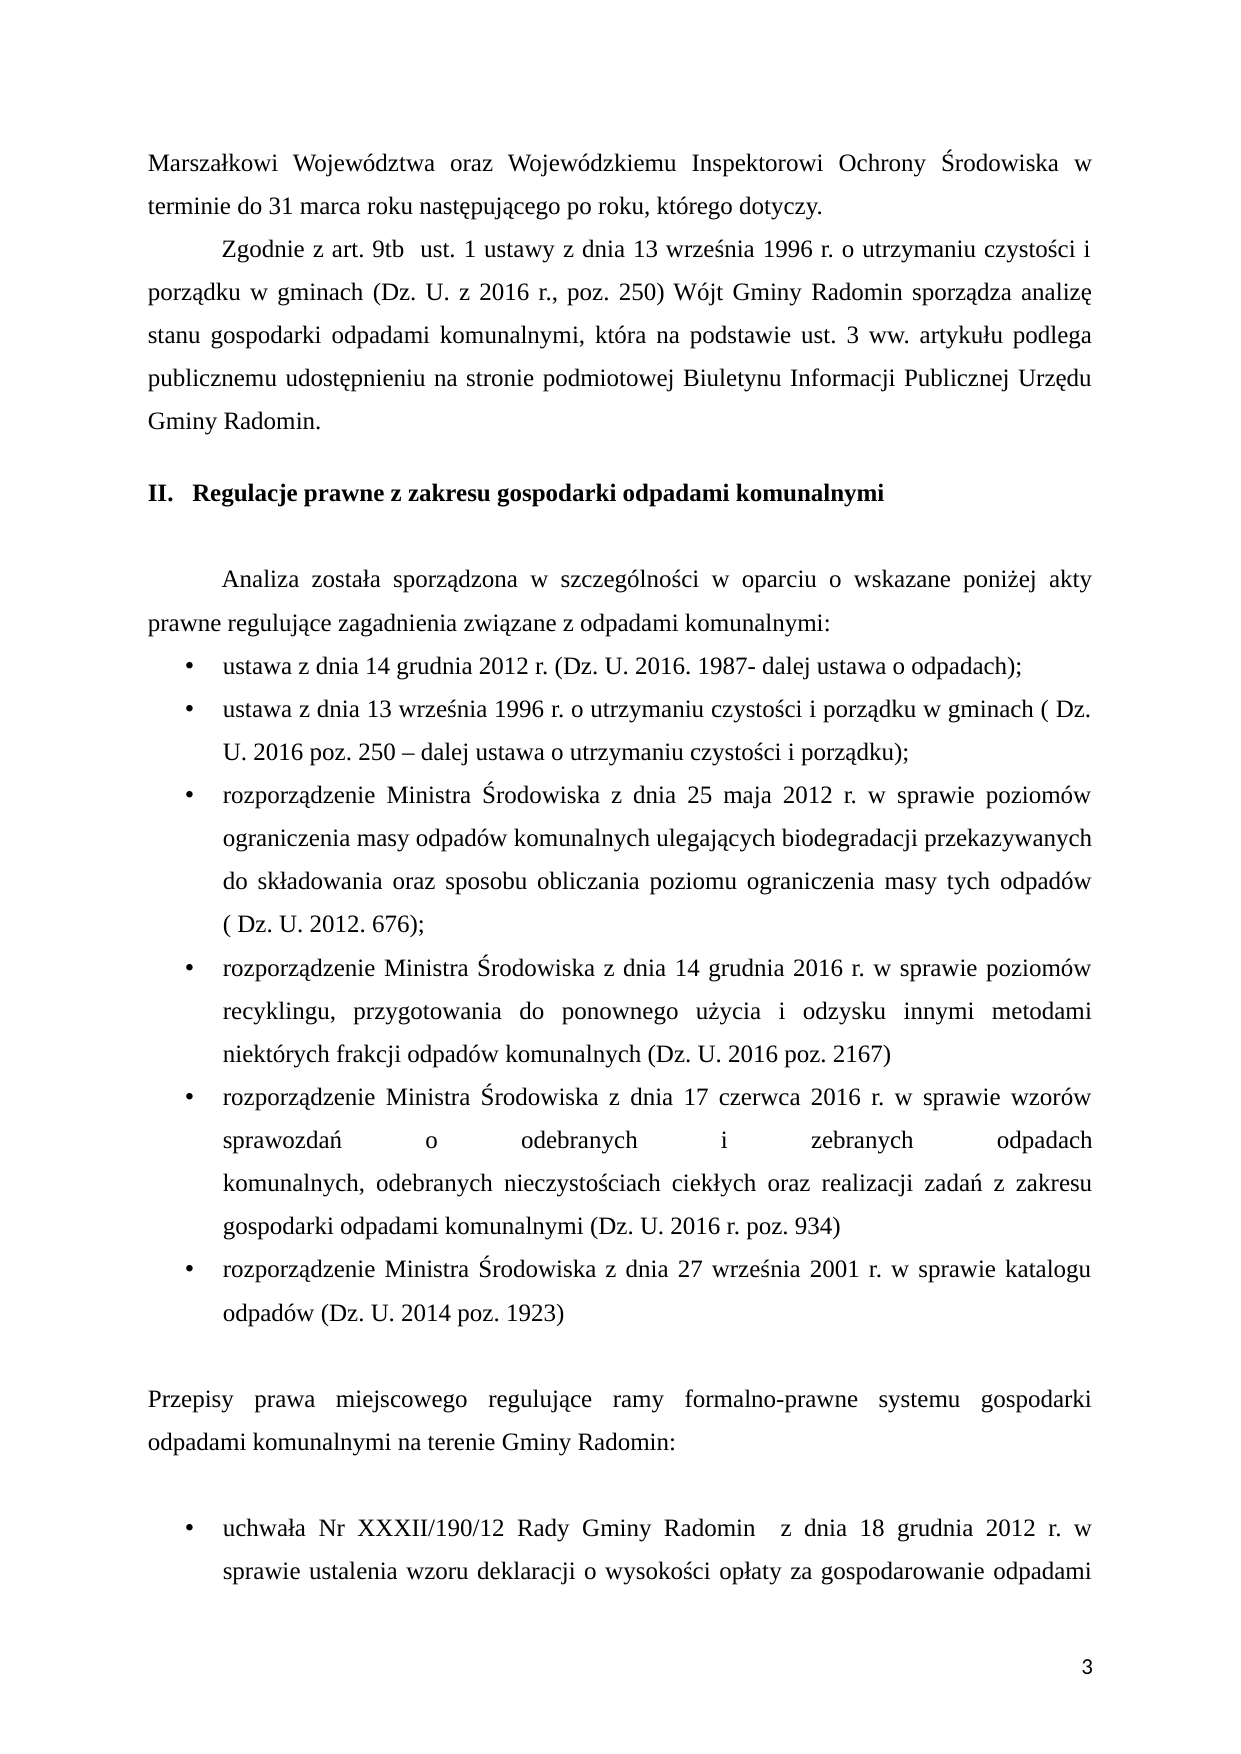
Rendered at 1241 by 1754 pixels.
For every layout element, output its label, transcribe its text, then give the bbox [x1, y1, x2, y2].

list rozporządzenie Ministra Środowiska z dnia 14 grudnia 2016 r. w sprawie poziomów recyklingu, przygotowania do ponownego użycia i odzysku innymi metodami niektórych frakcji odpadów komunalnych (Dz. U. 2016 poz. 2167) [185, 953, 1093, 1068]
text Marszałkowi Województwa oraz Wojewódzkiemu Inspektorowi Ochrony Środowiska w terminie do 31 marca roku następującego po roku, którego dotyczy. [148, 148, 1093, 219]
list ustawa z dnia 13 września 1996 r. o utrzymaniu czystości i porządku w gminach ( Dz. U. 2016 poz. 250 – dalej ustawa o utrzymaniu czystości i porządku); [185, 694, 1093, 766]
text Analiza została sporządzona w szczególności w oparciu o wskazane poniżej akty prawne regulujące zagadnienia związane z odpadami komunalnymi: [148, 564, 1093, 636]
list rozporządzenie Ministra Środowiska z dnia 27 września 2001 r. w sprawie katalogu odpadów (Dz. U. 2014 poz. 1923) [185, 1254, 1093, 1326]
list uchwała Nr XXXII/190/12 Rady Gminy Radomin z dnia 18 grudnia 2012 r. w sprawie ustalenia wzoru deklaracji o wysokości opłaty za gospodarowanie odpadami [185, 1513, 1093, 1585]
list rozporządzenie Ministra Środowiska z dnia 17 czerwca 2016 r. w sprawie wzorów sprawozdań o odebranych i zebranych odpadach komunalnych, odebranych nieczystościach ciekłych oraz realizacji zadań z zakresu gospodarki odpadami komunalnymi (Dz. U. 2016 r. poz. 934) [185, 1082, 1093, 1240]
list Regulacje prawne z zakresu gospodarki odpadami komunalnymi [148, 478, 1093, 507]
text Przepisy prawa miejscowego regulujące ramy formalno-prawne systemu gospodarki odpadami komunalnymi na terenie Gminy Radomin: [148, 1384, 1093, 1456]
list rozporządzenie Ministra Środowiska z dnia 25 maja 2012 r. w sprawie poziomów ograniczenia masy odpadów komunalnych ulegających biodegradacji przekazywanych do składowania oraz sposobu obliczania poziomu ograniczenia masy tych odpadów ( Dz. U. 2012. 676); [185, 780, 1093, 938]
text Zgodnie z art. 9tb ust. 1 ustawy z dnia 13 września 1996 r. o utrzymaniu czystości i porządku w gminach (Dz. U. z 2016 r., poz. 250) Wójt Gminy Radomin sporządza analizę stanu gospodarki odpadami komunalnymi, która na podstawie ust. 3 ww. artykułu podlega publicznemu udostępnieniu na stronie podmiotowej Biuletynu Informacji Publicznej Urzędu Gminy Radomin. [148, 234, 1093, 435]
list ustawa z dnia 14 grudnia 2012 r. (Dz. U. 2016. 1987- dalej ustawa o odpadach); [185, 651, 1093, 679]
